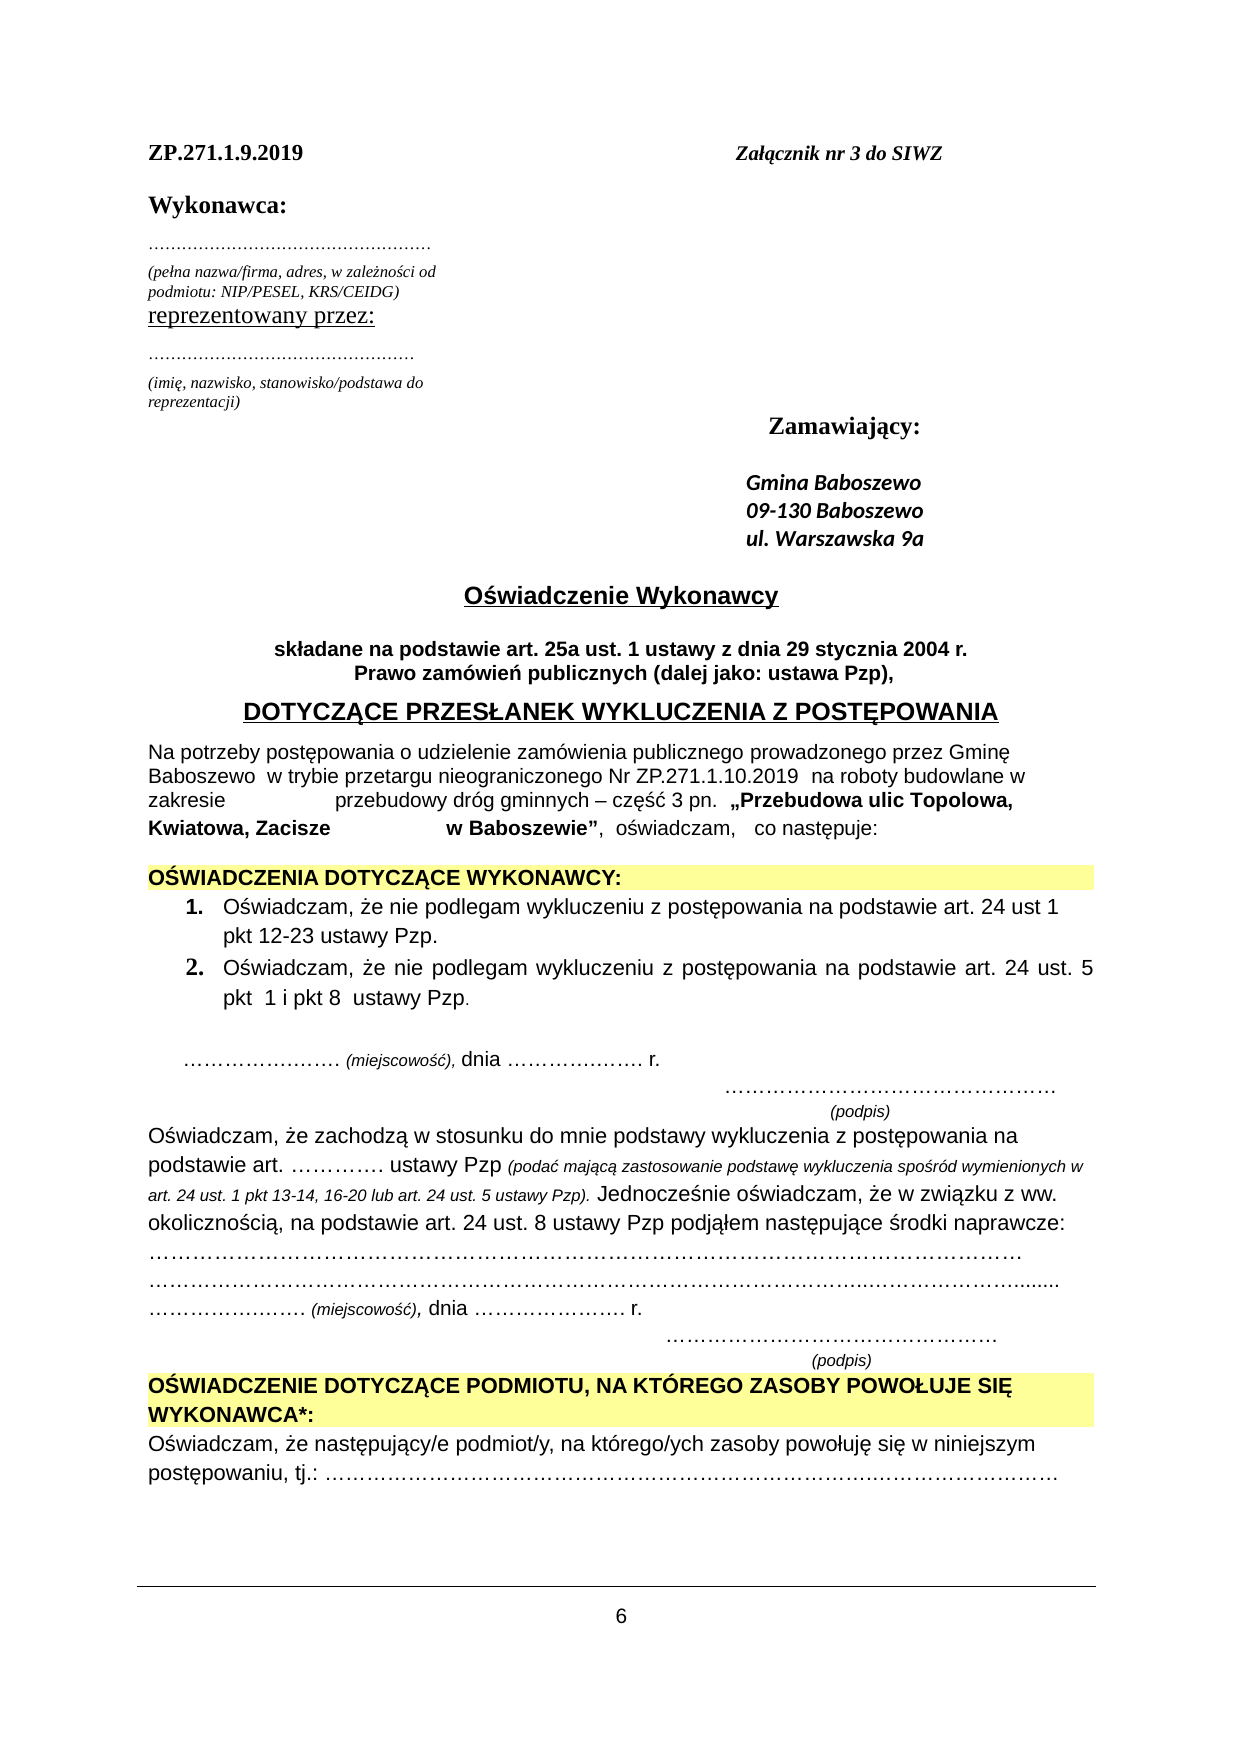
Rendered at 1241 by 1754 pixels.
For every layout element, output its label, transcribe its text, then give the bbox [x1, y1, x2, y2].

text DOTYCZĄCE PRZESŁANEK WYKLUCZENIA Z POSTĘPOWANIA [148, 697, 1094, 726]
text …………………………………………………………………………………………..…………………........ [148, 1268, 1094, 1292]
text Zamawiający: [694, 411, 1094, 439]
text ………………………………………… [148, 1323, 1094, 1347]
text Oświadczenie Wykonawcy [148, 581, 1094, 610]
text …………….……. (miejscowość), dnia …………………. r. [148, 1296, 1094, 1319]
text ………………………………………… [148, 344, 474, 363]
text Wykonawca: [148, 190, 1094, 219]
text składane na podstawie art. 25a ust. 1 ustawy z dnia 29 stycznia 2004 r. [148, 637, 1094, 661]
text …………………………………………… [148, 233, 474, 253]
text OŚWIADCZENIE DOTYCZĄCE PODMIOTU, NA KTÓREGO ZASOBY POWOŁUJE SIĘ WYKONAWCA*: [148, 1373, 1094, 1427]
text (pełna nazwa/firma, adres, w zależności od podmiotu: NIP/PESEL, KRS/CEIDG) [148, 262, 474, 301]
text Gmina Baboszewo 09-130 Baboszewo ul. Warszawska 9a [694, 468, 1094, 552]
text Oświadczam, że zachodzą w stosunku do mnie podstawy wykluczenia z postępowania na podstawie art. …………. ustawy Pzp (podać mającą zastosowanie podstawę wykluczenia spośród wymienionych w art. 24 ust. 1 pkt 13-14, 16-20 lub art. 24 ust. 5 ustawy Pzp). Jednocześnie oświadczam, że w związku z ww. okolicznością, na podstawie art. 24 ust. 8 ustawy Pzp podjąłem następujące środki naprawcze: ………………………………………………………………………………………………………… [148, 1123, 1094, 1264]
text OŚWIADCZENIA DOTYCZĄCE WYKONAWCY: [148, 865, 1094, 890]
list Oświadczam, że nie podlegam wykluczeniu z postępowania na podstawie art. 24 ust. 5 pkt 1 i pkt 8 ustawy Pzp. [185, 952, 1094, 1009]
text (podpis) [738, 1101, 1094, 1121]
text (podpis) [738, 1351, 1094, 1370]
text ZP.271.1.9.2019 Załącznik nr 3 do SIWZ [148, 139, 1094, 166]
text Na potrzeby postępowania o udzielenie zamówienia publicznego prowadzonego przez Gminę Baboszewo w trybie przetargu nieograniczonego Nr ZP.271.1.10.2019 na roboty budowlane w zakresie przebudowy dróg gminnych – część 3 pn. „Przebudowa ulic Topolowa, Kwiatowa, Zacisze w Baboszewie”, oświadczam, co następuje: [148, 740, 1094, 841]
text (imię, nazwisko, stanowisko/podstawa do reprezentacji) [148, 372, 474, 411]
list Oświadczam, że nie podlegam wykluczeniu z postępowania na podstawie art. 24 ust 1 pkt 12-23 ustawy Pzp. [185, 894, 1094, 948]
text …………….……. (miejscowość), dnia ………….……. r. [148, 1046, 1094, 1070]
text reprezentowany przez: [148, 301, 1094, 329]
text ………………………………………… [148, 1074, 1094, 1098]
text Oświadczam, że następujący/e podmiot/y, na którego/ych zasoby powołuję się w niniejszym postępowaniu, tj.: …………………………………………………………………….……………………… [148, 1431, 1094, 1485]
text Prawo zamówień publicznych (dalej jako: ustawa Pzp), [148, 661, 1094, 684]
